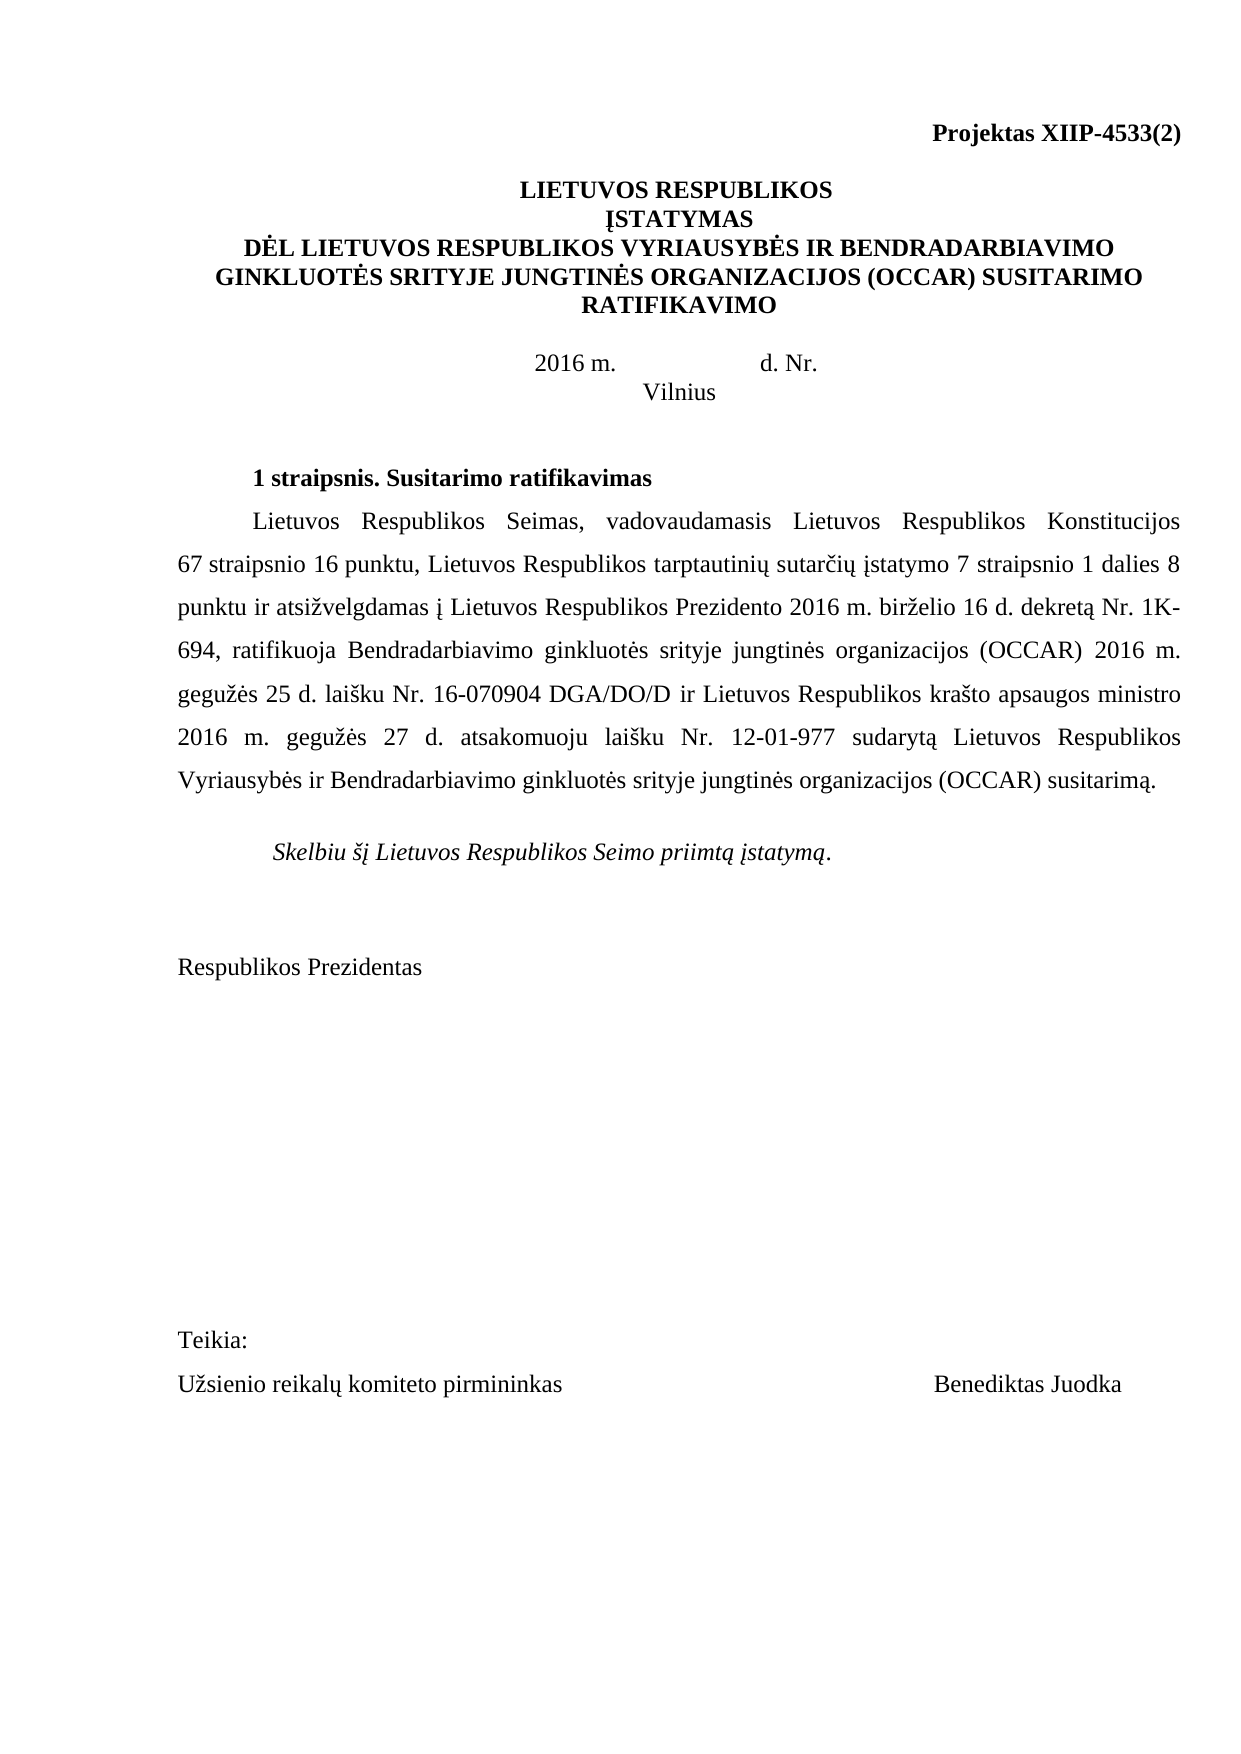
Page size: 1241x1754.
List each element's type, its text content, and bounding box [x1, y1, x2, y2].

text 1 straipsnis. Susitarimo ratifikavimas [177, 463, 1181, 492]
text Vilnius [177, 377, 1181, 406]
text Respublikos Prezidentas [177, 952, 1181, 981]
text Skelbiu šį Lietuvos Respublikos Seimo priimtą įstatymą. [177, 837, 1181, 866]
text Užsienio reikalų komiteto pirmininkas Benediktas Juodka [177, 1369, 1181, 1397]
text ĮSTATYMAS [177, 204, 1181, 233]
text LIETUVOS RESPUBLIKOS [177, 176, 1181, 204]
text Projektas XIIP-4533(2) [886, 118, 1181, 147]
text DĖL LIETUVOS RESPUBLIKOS VYRIAUSYBĖS IR BENDRADARBIAVIMO GINKLUOTĖS SRITYJE JUNGTINĖS ORGANIZACIJOS (OCCAR) SUSITARIMO RATIFIKAVIMO [177, 233, 1181, 319]
text Lietuvos Respublikos Seimas, vadovaudamasis Lietuvos Respublikos Konstitucijos 67 straipsnio 16 punktu, Lietuvos Respublikos tarptautinių sutarčių įstatymo 7 straipsnio 1 dalies 8 punktu ir atsižvelgdamas į Lietuvos Respublikos Prezidento 2016 m. birželio 16 d. dekretą Nr. 1K-694, ratifikuoja Bendradarbiavimo ginkluotės srityje jungtinės organizacijos (OCCAR) 2016 m. gegužės 25 d. laišku Nr. 16-070904 DGA/DO/D ir Lietuvos Respublikos krašto apsaugos ministro 2016 m. gegužės 27 d. atsakomuoju laišku Nr. 12-01-977 sudarytą Lietuvos Respublikos Vyriausybės ir Bendradarbiavimo ginkluotės srityje jungtinės organizacijos (OCCAR) susitarimą. [177, 506, 1181, 794]
text Teikia: [177, 1326, 1181, 1354]
text 2016 m. d. Nr. [177, 348, 1181, 377]
